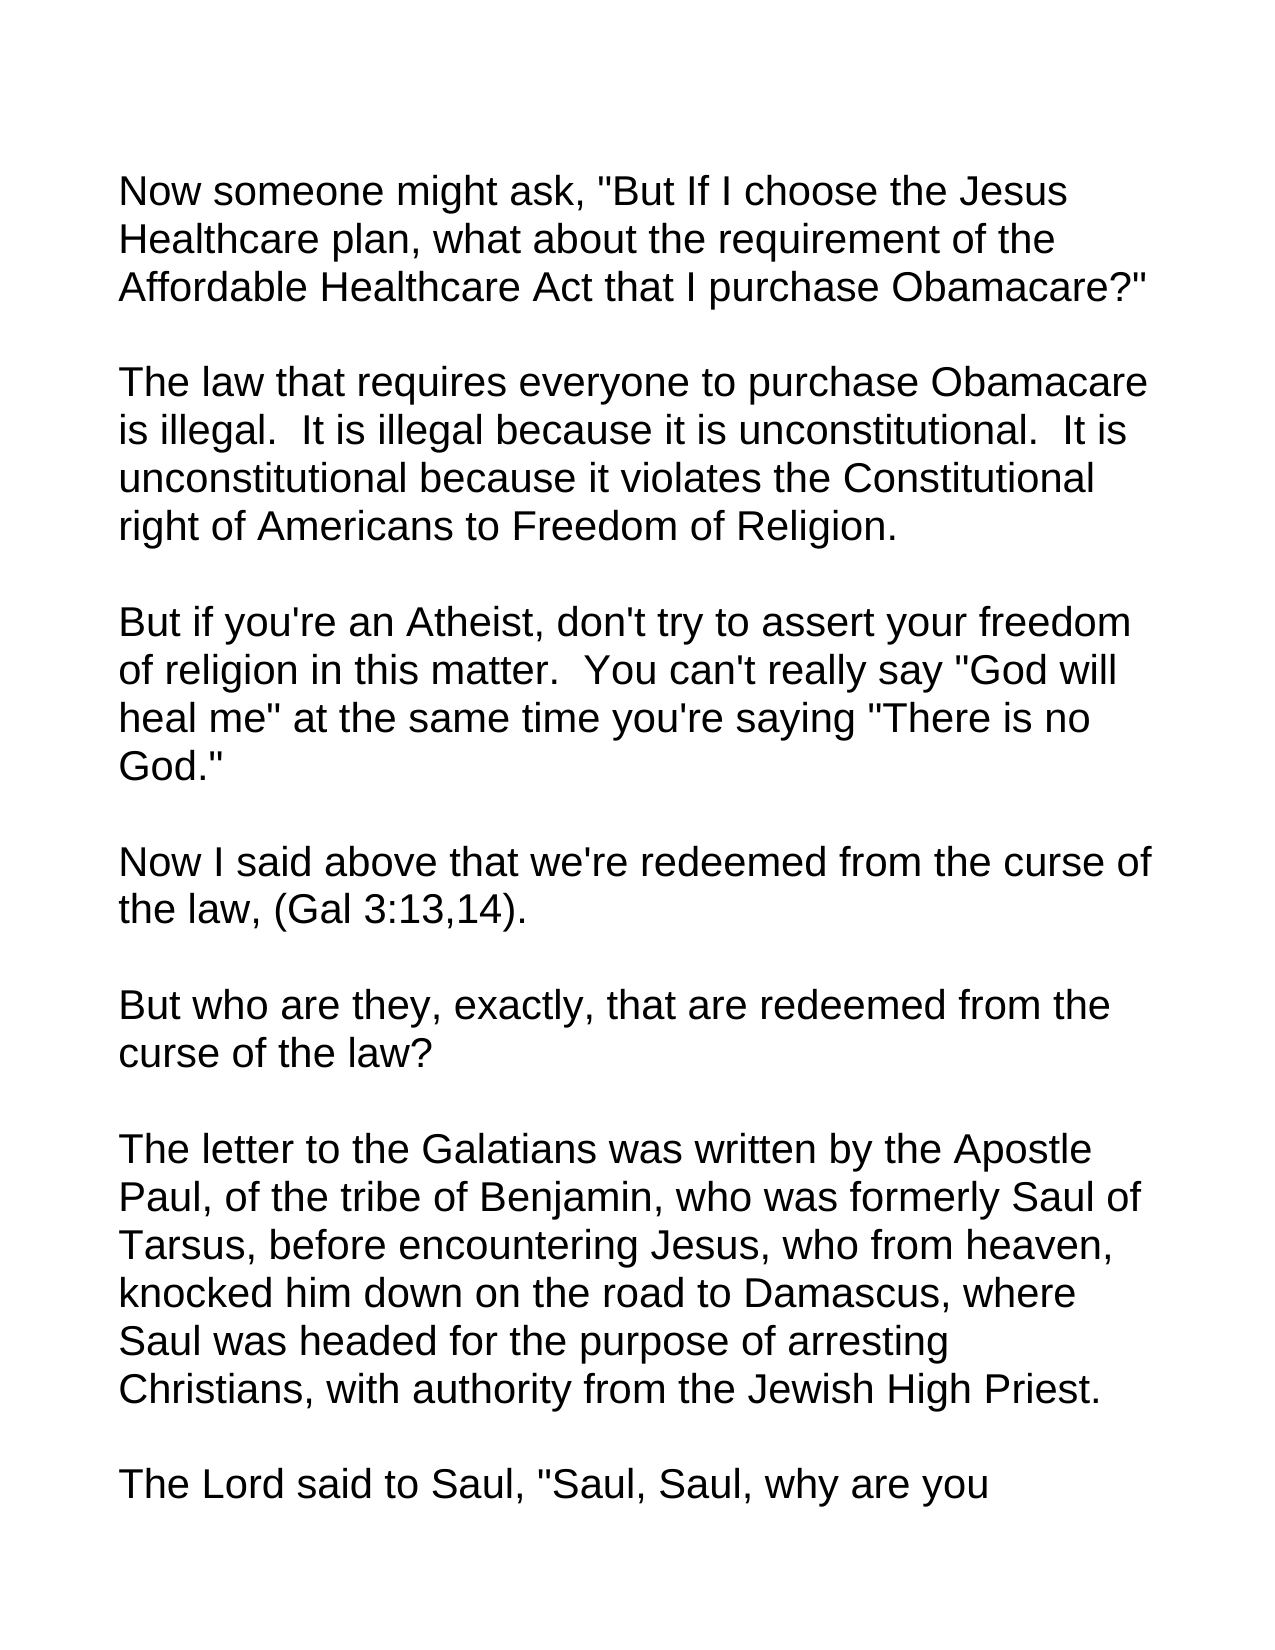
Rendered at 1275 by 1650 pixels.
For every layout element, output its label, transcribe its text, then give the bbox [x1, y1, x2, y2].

text Now someone might ask, "But If I choose the Jesus Healthcare plan, what about the requirement of the Affordable Healthcare Act that I purchase Obamacare?" [118, 166, 1157, 310]
text But who are they, exactly, that are redeemed from the curse of the law? [118, 981, 1157, 1076]
text The letter to the Galatians was written by the Apostle Paul, of the tribe of Benjamin, who was formerly Saul of Tarsus, before encountering Jesus, who from heaven, knocked him down on the road to Damascus, where Saul was headed for the purpose of arresting Christians, with authority from the Jewish High Priest. [118, 1124, 1157, 1412]
text Now I said above that we're redeemed from the curse of the law, (Gal 3:13,14). [118, 837, 1157, 933]
text The Lord said to Saul, "Saul, Saul, why are you [118, 1460, 1157, 1508]
text The law that requires everyone to purchase Obamacare is illegal. It is illegal because it is unconstitutional. It is unconstitutional because it violates the Constitutional right of Americans to Freedom of Religion. [118, 358, 1157, 549]
text But if you're an Atheist, don't try to assert your freedom of religion in this matter. You can't really say "God will heal me" at the same time you're saying "There is no God." [118, 597, 1157, 789]
